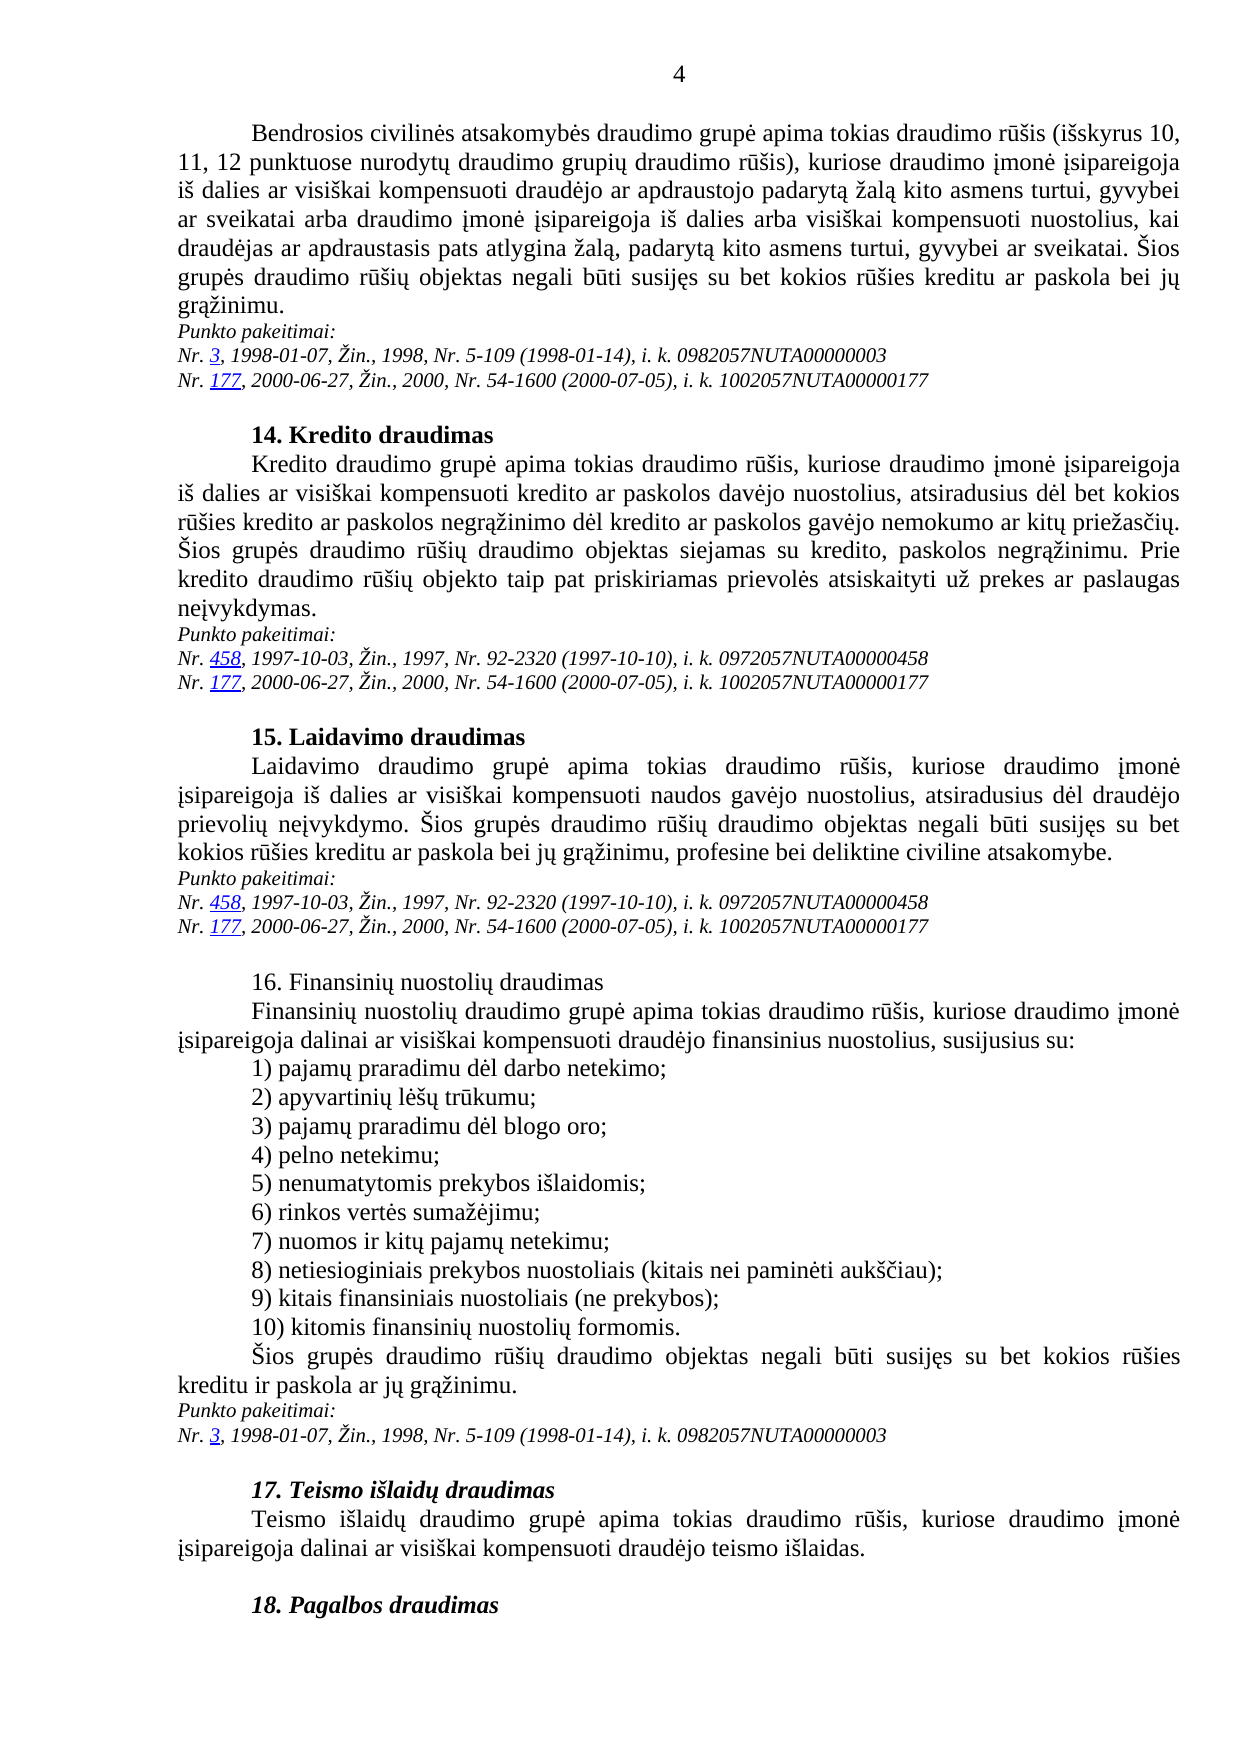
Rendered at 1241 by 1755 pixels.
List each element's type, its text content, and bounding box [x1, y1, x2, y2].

text Nr. 177, 2000-06-27, Žin., 2000, Nr. 54-1600 (2000-07-05), i. k. 1002057NUTA00000177 [177, 367, 1181, 392]
text Bendrosios civilinės atsakomybės draudimo grupė apima tokias draudimo rūšis (išskyrus 10, 11, 12 punktuose nurodytų draudimo grupių draudimo rūšis), kuriose draudimo įmonė įsipareigoja iš dalies ar visiškai kompensuoti draudėjo ar apdraustojo padarytą žalą kito asmens turtui, gyvybei ar sveikatai arba draudimo įmonė įsipareigoja iš dalies arba visiškai kompensuoti nuostolius, kai draudėjas ar apdraustasis pats atlygina žalą, padarytą kito asmens turtui, gyvybei ar sveikatai. Šios grupės draudimo rūšių objektas negali būti susijęs su bet kokios rūšies kreditu ar paskola bei jų grąžinimu. [177, 118, 1181, 319]
text Nr. 3, 1998-01-07, Žin., 1998, Nr. 5-109 (1998-01-14), i. k. 0982057NUTA00000003 [177, 343, 1181, 367]
text Punkto pakeitimai: [177, 622, 1181, 646]
text 8) netiesioginiais prekybos nuostoliais (kitais nei paminėti aukščiau); [177, 1255, 1181, 1283]
text Finansinių nuostolių draudimo grupė apima tokias draudimo rūšis, kuriose draudimo įmonė įsipareigoja dalinai ar visiškai kompensuoti draudėjo finansinius nuostolius, susijusius su: [177, 996, 1181, 1053]
text Laidavimo draudimo grupė apima tokias draudimo rūšis, kuriose draudimo įmonė įsipareigoja iš dalies ar visiškai kompensuoti naudos gavėjo nuostolius, atsiradusius dėl draudėjo prievolių neįvykdymo. Šios grupės draudimo rūšių draudimo objektas negali būti susijęs su bet kokios rūšies kreditu ar paskola bei jų grąžinimu, profesine bei deliktine civiline atsakomybe. [177, 751, 1181, 866]
text 7) nuomos ir kitų pajamų netekimu; [177, 1226, 1181, 1255]
text 18. Pagalbos draudimas [177, 1590, 1181, 1619]
text 1) pajamų praradimu dėl darbo netekimo; [177, 1053, 1181, 1082]
text Kredito draudimo grupė apima tokias draudimo rūšis, kuriose draudimo įmonė įsipareigoja iš dalies ar visiškai kompensuoti kredito ar paskolos davėjo nuostolius, atsiradusius dėl bet kokios rūšies kredito ar paskolos negrąžinimo dėl kredito ar paskolos gavėjo nemokumo ar kitų priežasčių. Šios grupės draudimo rūšių draudimo objektas siejamas su kredito, paskolos negrąžinimu. Prie kredito draudimo rūšių objekto taip pat priskiriamas prievolės atsiskaityti už prekes ar paslaugas neįvykdymas. [177, 449, 1181, 622]
text 3) pajamų praradimu dėl blogo oro; [177, 1111, 1181, 1140]
text Nr. 177, 2000-06-27, Žin., 2000, Nr. 54-1600 (2000-07-05), i. k. 1002057NUTA00000177 [177, 670, 1181, 694]
text Nr. 177, 2000-06-27, Žin., 2000, Nr. 54-1600 (2000-07-05), i. k. 1002057NUTA00000177 [177, 914, 1181, 938]
text 14. Kredito draudimas [177, 420, 1181, 449]
text 16. Finansinių nuostolių draudimas [177, 967, 1181, 996]
text 10) kitomis finansinių nuostolių formomis. [177, 1312, 1181, 1341]
text Šios grupės draudimo rūšių draudimo objektas negali būti susijęs su bet kokios rūšies kreditu ir paskola ar jų grąžinimu. [177, 1341, 1181, 1398]
text Nr. 458, 1997-10-03, Žin., 1997, Nr. 92-2320 (1997-10-10), i. k. 0972057NUTA00000458 [177, 890, 1181, 914]
text 15. Laidavimo draudimas [177, 722, 1181, 751]
text 4) pelno netekimu; [177, 1140, 1181, 1168]
text Punkto pakeitimai: [177, 319, 1181, 343]
text Punkto pakeitimai: [177, 1398, 1181, 1422]
text 17. Teismo išlaidų draudimas [177, 1475, 1181, 1504]
text Nr. 458, 1997-10-03, Žin., 1997, Nr. 92-2320 (1997-10-10), i. k. 0972057NUTA00000458 [177, 646, 1181, 670]
text 6) rinkos vertės sumažėjimu; [177, 1197, 1181, 1226]
text Punkto pakeitimai: [177, 866, 1181, 890]
text Nr. 3, 1998-01-07, Žin., 1998, Nr. 5-109 (1998-01-14), i. k. 0982057NUTA00000003 [177, 1422, 1181, 1447]
text Teismo išlaidų draudimo grupė apima tokias draudimo rūšis, kuriose draudimo įmonė įsipareigoja dalinai ar visiškai kompensuoti draudėjo teismo išlaidas. [177, 1504, 1181, 1562]
text 5) nenumatytomis prekybos išlaidomis; [177, 1168, 1181, 1197]
text 2) apyvartinių lėšų trūkumu; [177, 1082, 1181, 1111]
text 9) kitais finansiniais nuostoliais (ne prekybos); [177, 1283, 1181, 1312]
